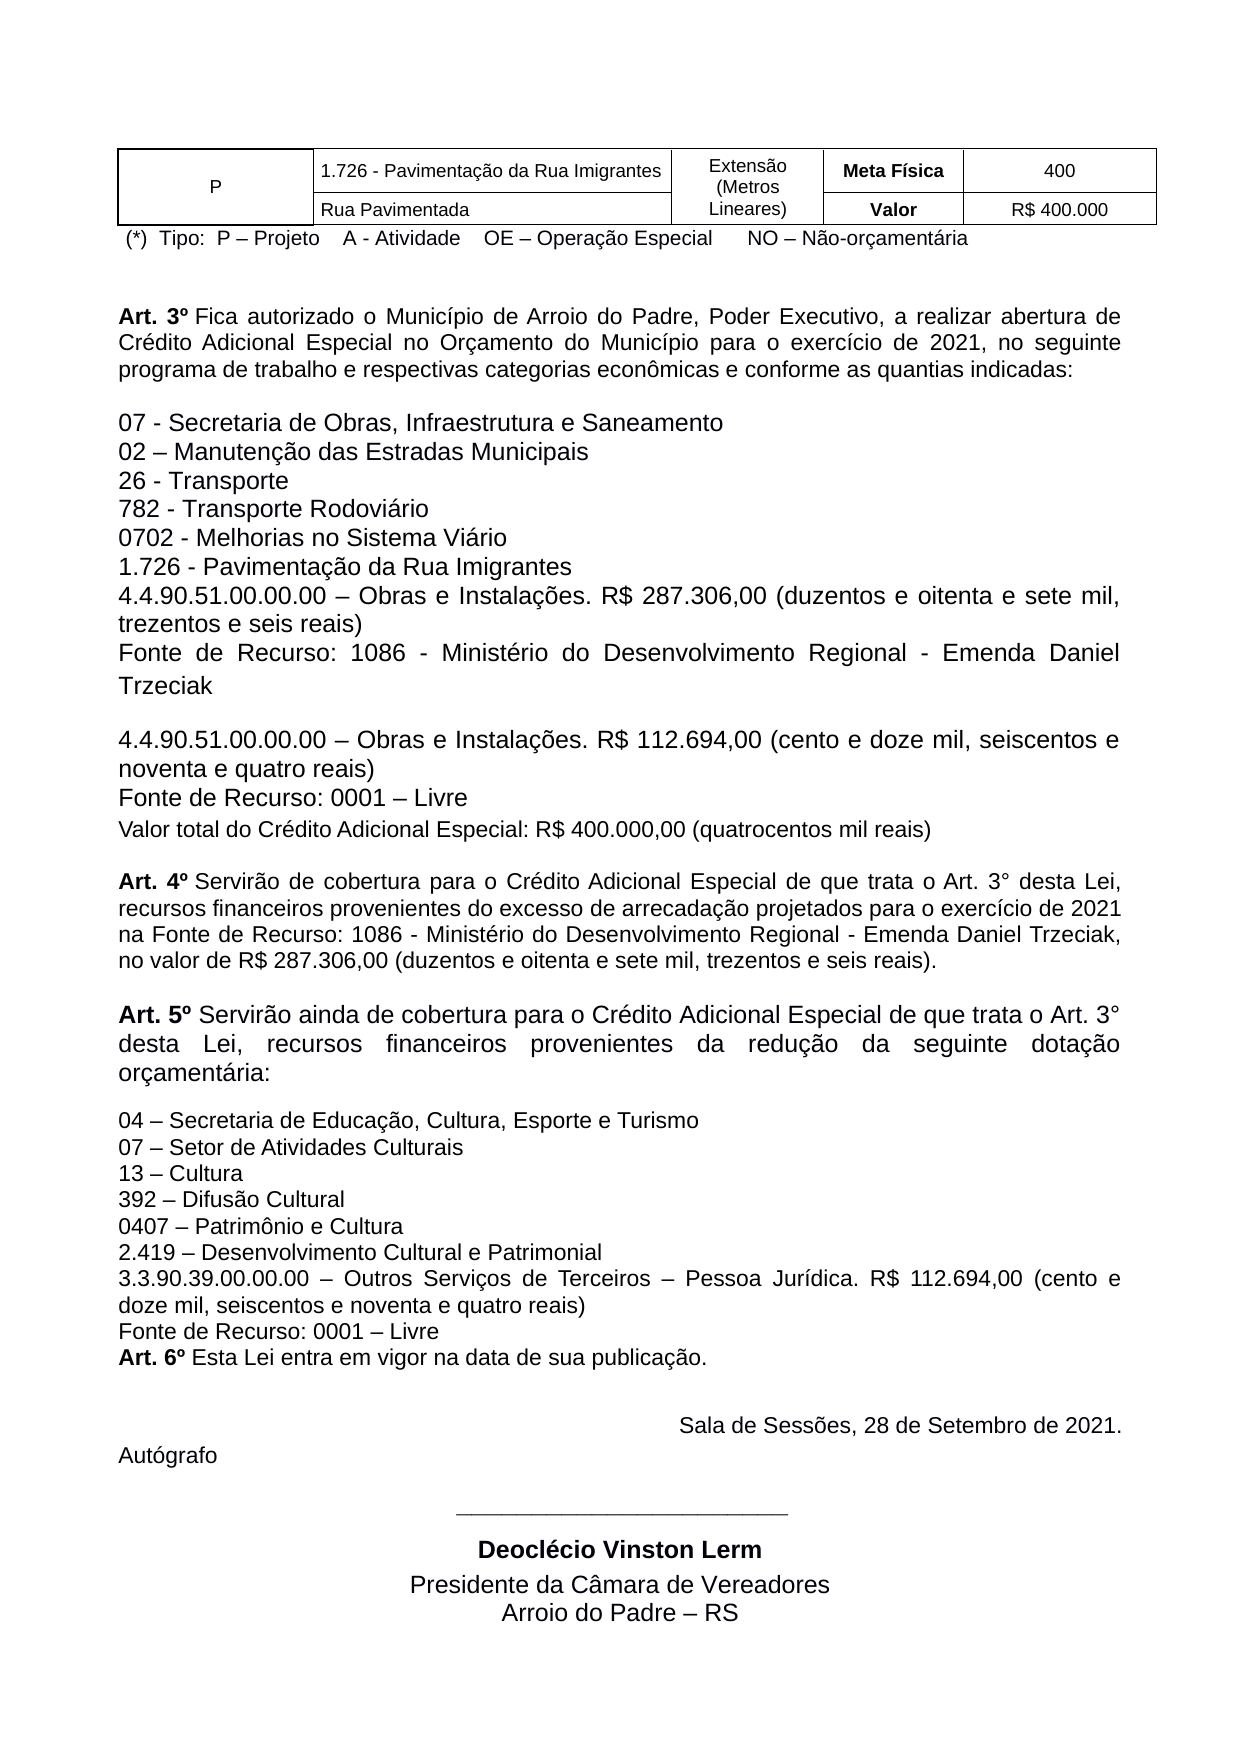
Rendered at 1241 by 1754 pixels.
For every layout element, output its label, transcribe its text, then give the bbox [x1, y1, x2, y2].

text 2.419 – Desenvolvimento Cultural e Patrimonial [118, 1239, 1122, 1265]
text Art. 3º Fica autorizado o Município de Arroio do Padre, Poder Executivo, a realizar abertura de Crédito Adicional Especial no Orçamento do Município para o exercício de 2021, no seguinte programa de trabalho e respectivas categorias econômicas e conforme as quantias indicadas: [118, 303, 1122, 382]
table_cell Meta Física [824, 149, 963, 192]
table_cell 1.726 - Pavimentação da Rua Imigrantes [314, 149, 671, 192]
table_cell Valor [824, 193, 963, 224]
text 1.726 - Pavimentação da Rua Imigrantes [118, 552, 1122, 581]
text 04 – Secretaria de Educação, Cultura, Esporte e Turismo [118, 1107, 1122, 1133]
text Art. 6º Esta Lei entra em vigor na data de sua publicação. [118, 1344, 1122, 1371]
text Autógrafo [118, 1438, 1122, 1469]
text Deoclécio Vinston Lerm [118, 1535, 1122, 1564]
table_cell P [119, 150, 313, 224]
text 07 – Setor de Atividades Culturais [118, 1133, 1122, 1160]
text 13 – Cultura [118, 1160, 1122, 1186]
text 0407 – Patrimônio e Cultura [118, 1213, 1122, 1239]
text 07 - Secretaria de Obras, Infraestrutura e Saneamento [118, 408, 1122, 437]
text 392 – Difusão Cultural [118, 1186, 1122, 1213]
text 3.3.90.39.00.00.00 – Outros Serviços de Terceiros – Pessoa Jurídica. R$ 112.694,00 (cento e doze mil, seiscentos e noventa e quatro reais) [118, 1265, 1122, 1318]
text ______________________ [118, 1487, 1122, 1518]
text 02 – Manutenção das Estradas Municipais [118, 437, 1122, 466]
text Fonte de Recurso: 0001 – Livre [118, 783, 1122, 811]
text Art. 5º Servirão ainda de cobertura para o Crédito Adicional Especial de que trata o Art. 3° desta Lei, recursos financeiros provenientes da redução da seguinte dotação orçamentária: [118, 1000, 1122, 1086]
text Fonte de Recurso: 0001 – Livre [118, 1318, 1122, 1344]
table_cell R$ 400.000 [964, 193, 1156, 224]
text Valor total do Crédito Adicional Especial: R$ 400.000,00 (quatrocentos mil reais) [118, 816, 1122, 842]
table_cell Rua Pavimentada [314, 193, 671, 224]
table_cell (*) Tipo: P – Projeto A - Atividade OE – Operação Especial NO – Não-orçamentária [118, 225, 1156, 250]
text Fonte de Recurso: 1086 - Ministério do Desenvolvimento Regional - Emenda Daniel Trzeciak [118, 638, 1122, 700]
text Sala de Sessões, 28 de Setembro de 2021. [118, 1412, 1122, 1438]
text 4.4.90.51.00.00.00 – Obras e Instalações. R$ 112.694,00 (cento e doze mil, seiscentos e noventa e quatro reais) [118, 725, 1122, 783]
text 0702 - Melhorias no Sistema Viário [118, 523, 1122, 552]
text 26 - Transporte [118, 466, 1122, 494]
text 4.4.90.51.00.00.00 – Obras e Instalações. R$ 287.306,00 (duzentos e oitenta e sete mil, trezentos e seis reais) [118, 581, 1122, 638]
text Presidente da Câmara de Vereadores [118, 1570, 1122, 1598]
table_cell Extensão (Metros Lineares) [672, 149, 823, 224]
table_cell 400 [964, 149, 1156, 192]
text 782 - Transporte Rodoviário [118, 494, 1122, 523]
text Arroio do Padre – RS [118, 1598, 1122, 1627]
text Art. 4º Servirão de cobertura para o Crédito Adicional Especial de que trata o Art. 3° desta Lei, recursos financeiros provenientes do excesso de arrecadação projetados para o exercício de 2021 na Fonte de Recurso: 1086 - Ministério do Desenvolvimento Regional - Emenda Daniel Trzeciak, no valor de R$ 287.306,00 (duzentos e oitenta e sete mil, trezentos e seis reais). [118, 868, 1122, 974]
